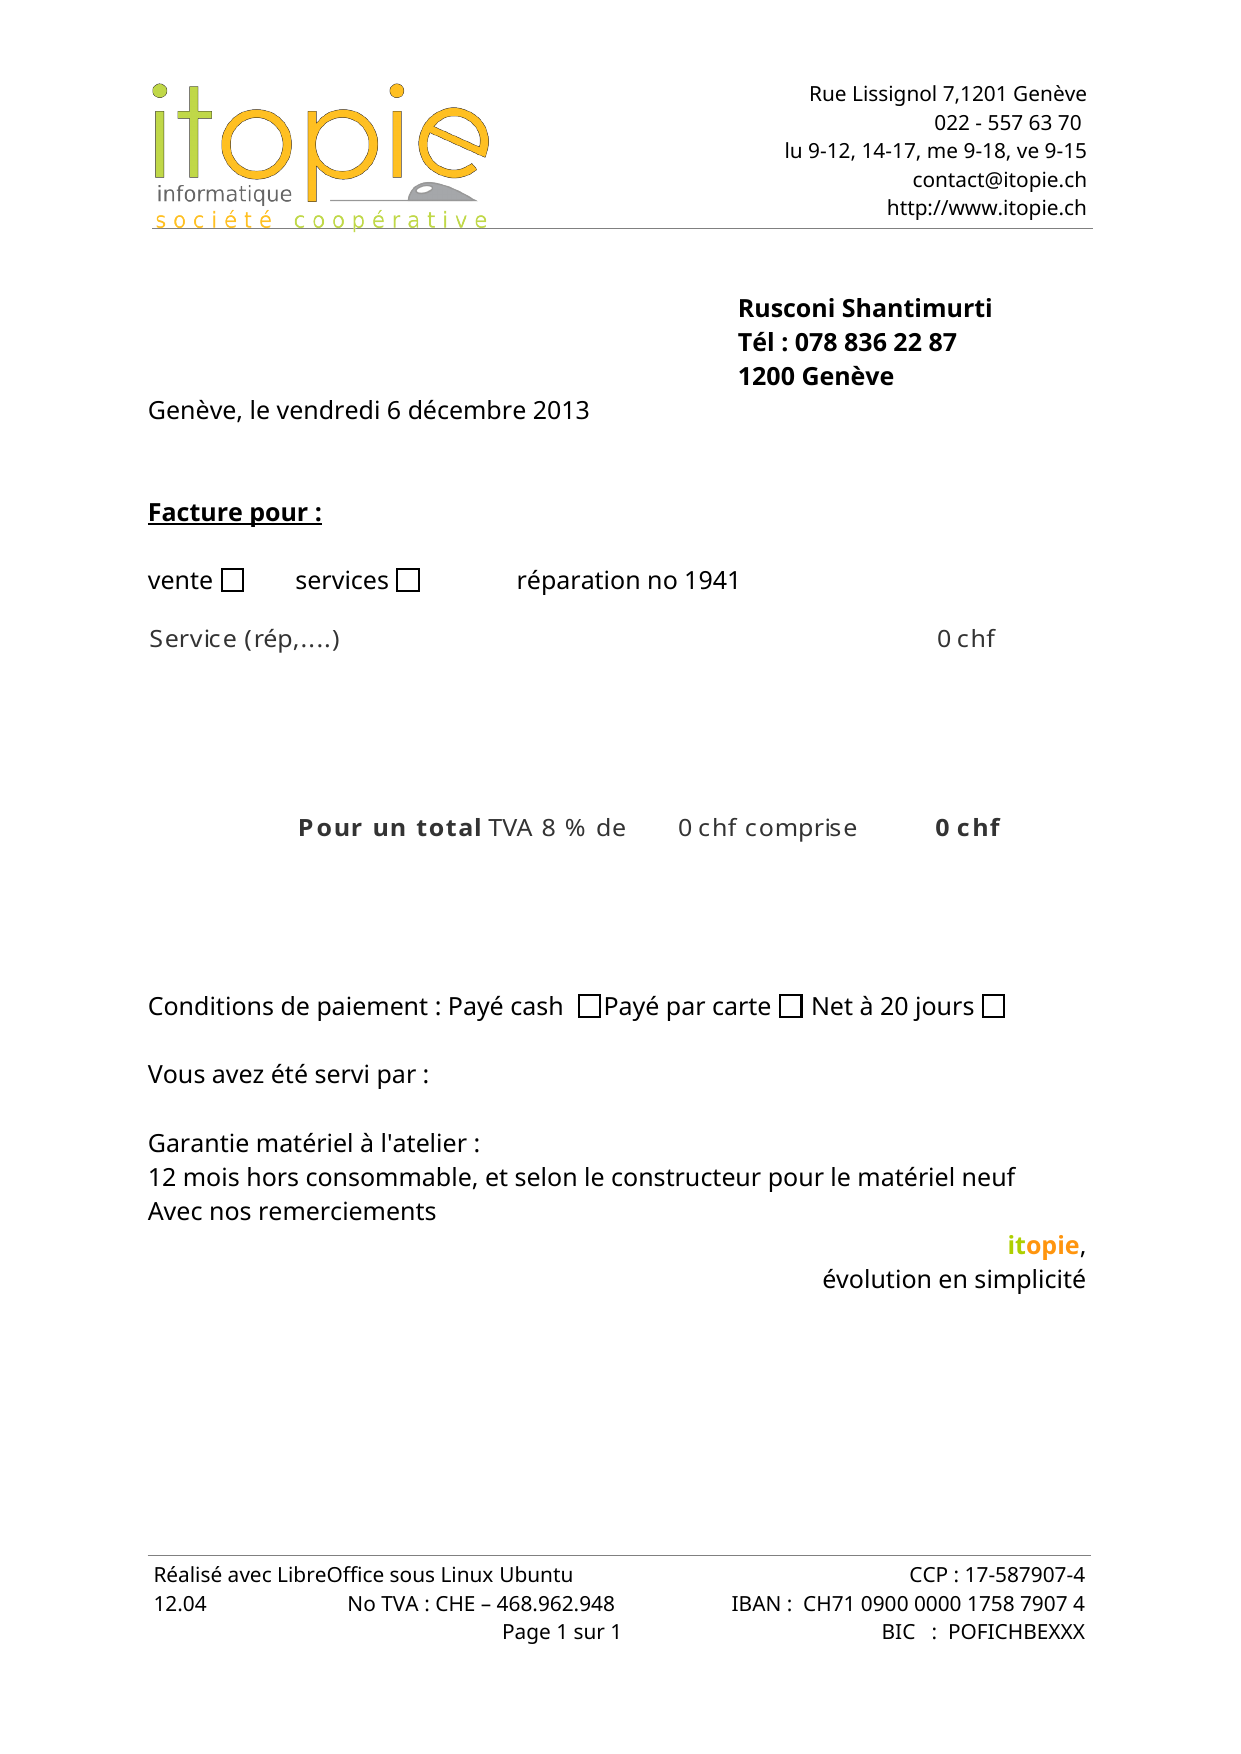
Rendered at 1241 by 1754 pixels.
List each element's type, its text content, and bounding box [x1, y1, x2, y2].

text Conditions de paiement : Payé cash Payé par carte Net à 20 jours [148, 989, 1093, 1023]
text itopie, [148, 1227, 1093, 1262]
text Tél : 078 836 22 87 [148, 324, 1093, 358]
text vente services réparation no 1941 [148, 563, 1093, 597]
text Vous avez été servi par : [148, 1057, 1093, 1091]
text évolution en simplicité [148, 1262, 1093, 1296]
text 1200 Genève [148, 358, 1093, 392]
text Rusconi Shantimurti [148, 290, 1093, 324]
text Facture pour : [148, 495, 1093, 529]
text 12 mois hors consommable, et selon le constructeur pour le matériel neuf [148, 1159, 1093, 1193]
text Genève, le vendredi 6 décembre 2013 [148, 392, 1093, 427]
text Garantie matériel à l'atelier : [148, 1125, 1093, 1159]
picture [138, 72, 500, 244]
text Avec nos remerciements [148, 1193, 1093, 1227]
